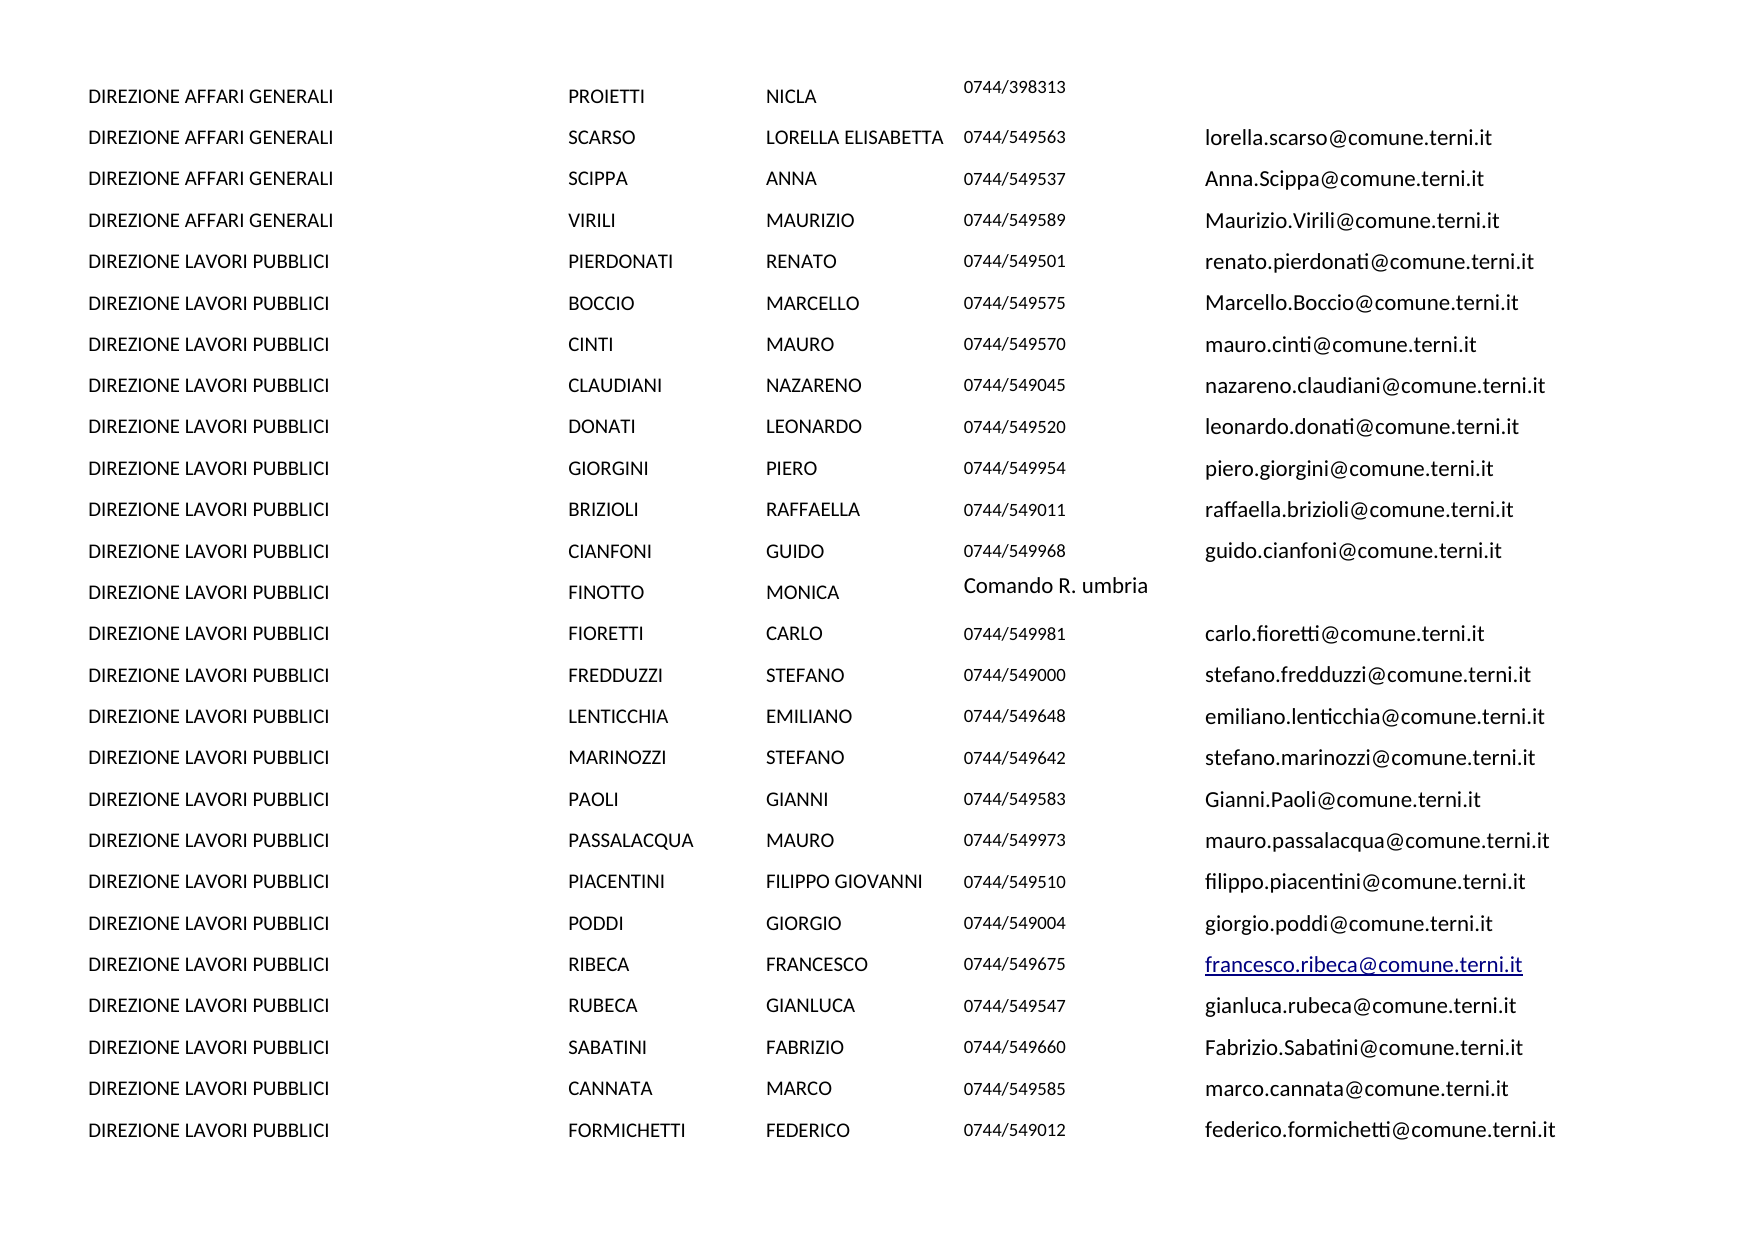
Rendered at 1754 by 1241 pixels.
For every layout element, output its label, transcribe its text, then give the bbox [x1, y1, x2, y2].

table_cell stefano.marinozzi@comune.terni.it [1198, 737, 1693, 778]
table_cell PROIETTI [561, 75, 758, 116]
table_cell 0744/549000 [956, 654, 1198, 695]
table_cell DIREZIONE AFFARI GENERALI [81, 199, 561, 240]
table_cell SCARSO [561, 116, 758, 158]
table_cell NICLA [759, 75, 956, 116]
table_cell emiliano.lenticchia@comune.terni.it [1198, 695, 1693, 737]
table_cell FIORETTI [561, 613, 758, 654]
table_cell VIRILI [561, 199, 758, 240]
table_cell leonardo.donati@comune.terni.it [1198, 406, 1693, 447]
table_cell PAOLI [561, 778, 758, 819]
table_cell DIREZIONE LAVORI PUBBLICI [81, 447, 561, 488]
table_cell 0744/549675 [956, 944, 1198, 985]
table_cell DIREZIONE LAVORI PUBBLICI [81, 944, 561, 985]
table_cell Marcello.Boccio@comune.terni.it [1198, 282, 1693, 323]
table_cell guido.cianfoni@comune.terni.it [1198, 530, 1693, 571]
table_cell STEFANO [759, 654, 956, 695]
table_cell DIREZIONE LAVORI PUBBLICI [81, 902, 561, 943]
table_cell 0744/549973 [956, 819, 1198, 861]
table_cell piero.giorgini@comune.terni.it [1198, 447, 1693, 488]
table_cell 0744/549547 [956, 985, 1198, 1026]
table_cell 0744/549004 [956, 902, 1198, 943]
table_cell DIREZIONE LAVORI PUBBLICI [81, 861, 561, 902]
table_cell Anna.Scippa@comune.terni.it [1198, 158, 1693, 199]
table_cell mauro.cinti@comune.terni.it [1198, 323, 1693, 364]
table_cell 0744/549968 [956, 530, 1198, 571]
table_cell LORELLA ELISABETTA [759, 116, 956, 158]
table_cell DIREZIONE LAVORI PUBBLICI [81, 1068, 561, 1109]
table_cell FINOTTO [561, 571, 758, 613]
table_cell 0744/549011 [956, 489, 1198, 530]
table_cell PIACENTINI [561, 861, 758, 902]
table_cell Comando R. umbria Umbria [956, 571, 1198, 613]
table_cell nazareno.claudiani@comune.terni.it [1198, 365, 1693, 406]
table_cell DIREZIONE LAVORI PUBBLICI [81, 654, 561, 695]
table_cell LENTICCHIA [561, 695, 758, 737]
table_cell 0744/549583 [956, 778, 1198, 819]
table_cell DIREZIONE LAVORI PUBBLICI [81, 323, 561, 364]
table_cell GIORGIO [759, 902, 956, 943]
table_cell RUBECA [561, 985, 758, 1026]
table_cell RIBECA [561, 944, 758, 985]
table_cell FORMICHETTI [561, 1109, 758, 1150]
table_cell CANNATA [561, 1068, 758, 1109]
table_cell LEONARDO [759, 406, 956, 447]
table_cell PODDI [561, 902, 758, 943]
table_cell marco.cannata@comune.terni.it [1198, 1068, 1693, 1109]
table_cell CLAUDIANI [561, 365, 758, 406]
table_cell DIREZIONE LAVORI PUBBLICI [81, 695, 561, 737]
table_cell DIREZIONE LAVORI PUBBLICI [81, 737, 561, 778]
table_cell 0744/549537 [956, 158, 1198, 199]
table_cell PASSALACQUA [561, 819, 758, 861]
table_cell DIREZIONE LAVORI PUBBLICI [81, 985, 561, 1026]
table_cell DIREZIONE AFFARI GENERALI [81, 75, 561, 116]
table_cell SABATINI [561, 1026, 758, 1067]
table_cell MONICA [759, 571, 956, 613]
table_cell 0744/549510 [956, 861, 1198, 902]
table_cell CIANFONI [561, 530, 758, 571]
table_cell DIREZIONE AFFARI GENERALI [81, 116, 561, 158]
table_cell 0744/549045 [956, 365, 1198, 406]
table_cell RENATO [759, 240, 956, 282]
table_cell PIERDONATI [561, 240, 758, 282]
table_cell Gianni.Paoli@comune.terni.it [1198, 778, 1693, 819]
table_cell PIERO [759, 447, 956, 488]
table_cell FRANCESCO [759, 944, 956, 985]
table_cell mauro.passalacqua@comune.terni.it [1198, 819, 1693, 861]
table_cell Fabrizio.Sabatini@comune.terni.it [1198, 1026, 1693, 1067]
table_cell 0744/549648 [956, 695, 1198, 737]
table_cell 0744/549660 [956, 1026, 1198, 1067]
table_cell GIANNI [759, 778, 956, 819]
table_cell BOCCIO [561, 282, 758, 323]
table_cell DIREZIONE LAVORI PUBBLICI [81, 282, 561, 323]
table_cell MAURIZIO [759, 199, 956, 240]
table_cell MAURO [759, 819, 956, 861]
table_cell FREDDUZZI [561, 654, 758, 695]
table_cell DIREZIONE LAVORI PUBBLICI [81, 778, 561, 819]
table_cell federico.formichetti@comune.terni.it [1198, 1109, 1693, 1150]
table_cell RAFFAELLA [759, 489, 956, 530]
table_cell 0744/549570 [956, 323, 1198, 364]
table_cell DIREZIONE LAVORI PUBBLICI [81, 819, 561, 861]
table_cell BRIZIOLI [561, 489, 758, 530]
table_cell 0744/549575 [956, 282, 1198, 323]
table_cell lorella.scarso@comune.terni.it [1198, 116, 1693, 158]
table_cell SCIPPA [561, 158, 758, 199]
table_cell GIANLUCA [759, 985, 956, 1026]
table_cell FEDERICO [759, 1109, 956, 1150]
table_cell CINTI [561, 323, 758, 364]
table_cell DIREZIONE LAVORI PUBBLICI [81, 571, 561, 613]
table_cell MARCELLO [759, 282, 956, 323]
table_cell 0744/549642 [956, 737, 1198, 778]
table_cell 0744/549585 [956, 1068, 1198, 1109]
table_cell 0744/549589 [956, 199, 1198, 240]
table_cell carlo.fioretti@comune.terni.it [1198, 613, 1693, 654]
table_cell 0744/549981 [956, 613, 1198, 654]
table_cell ANNA [759, 158, 956, 199]
table_cell DIREZIONE LAVORI PUBBLICI [81, 613, 561, 654]
table_cell 0744/549954 [956, 447, 1198, 488]
table_cell MARINOZZI [561, 737, 758, 778]
table_cell renato.pierdonati@comune.terni.it [1198, 240, 1693, 282]
table_cell GIORGINI [561, 447, 758, 488]
table_cell stefano.fredduzzi@comune.terni.it [1198, 654, 1693, 695]
table_cell raffaella.brizioli@comune.terni.it [1198, 489, 1693, 530]
table_cell francesco.ribeca@comune.terni.it [1198, 944, 1693, 985]
table_cell [1198, 75, 1693, 116]
table_cell 0744/549520 [956, 406, 1198, 447]
table_cell 0744/549501 [956, 240, 1198, 282]
table_cell gianluca.rubeca@comune.terni.it [1198, 985, 1693, 1026]
table_cell filippo.piacentini@comune.terni.it [1198, 861, 1693, 902]
table_cell MARCO [759, 1068, 956, 1109]
table_cell [1198, 571, 1693, 613]
table_cell DIREZIONE LAVORI PUBBLICI [81, 406, 561, 447]
table_cell DONATI [561, 406, 758, 447]
table_cell STEFANO [759, 737, 956, 778]
table_cell Maurizio.Virili@comune.terni.it [1198, 199, 1693, 240]
table_cell DIREZIONE LAVORI PUBBLICI [81, 240, 561, 282]
table_cell DIREZIONE LAVORI PUBBLICI [81, 365, 561, 406]
table_cell giorgio.poddi@comune.terni.it [1198, 902, 1693, 943]
table_cell DIREZIONE LAVORI PUBBLICI [81, 530, 561, 571]
table_cell DIREZIONE AFFARI GENERALI [81, 158, 561, 199]
table_cell DIREZIONE LAVORI PUBBLICI [81, 489, 561, 530]
table_cell EMILIANO [759, 695, 956, 737]
table_cell FABRIZIO [759, 1026, 956, 1067]
table_cell CARLO [759, 613, 956, 654]
table_cell NAZARENO [759, 365, 956, 406]
table_cell 0744/398313 [956, 75, 1198, 116]
table_cell DIREZIONE LAVORI PUBBLICI [81, 1109, 561, 1150]
table_cell 0744/549012 [956, 1109, 1198, 1150]
table_cell DIREZIONE LAVORI PUBBLICI [81, 1026, 561, 1067]
table_cell 0744/549563 [956, 116, 1198, 158]
table_cell MAURO [759, 323, 956, 364]
table_cell FILIPPO GIOVANNI [759, 861, 956, 902]
table_cell GUIDO [759, 530, 956, 571]
